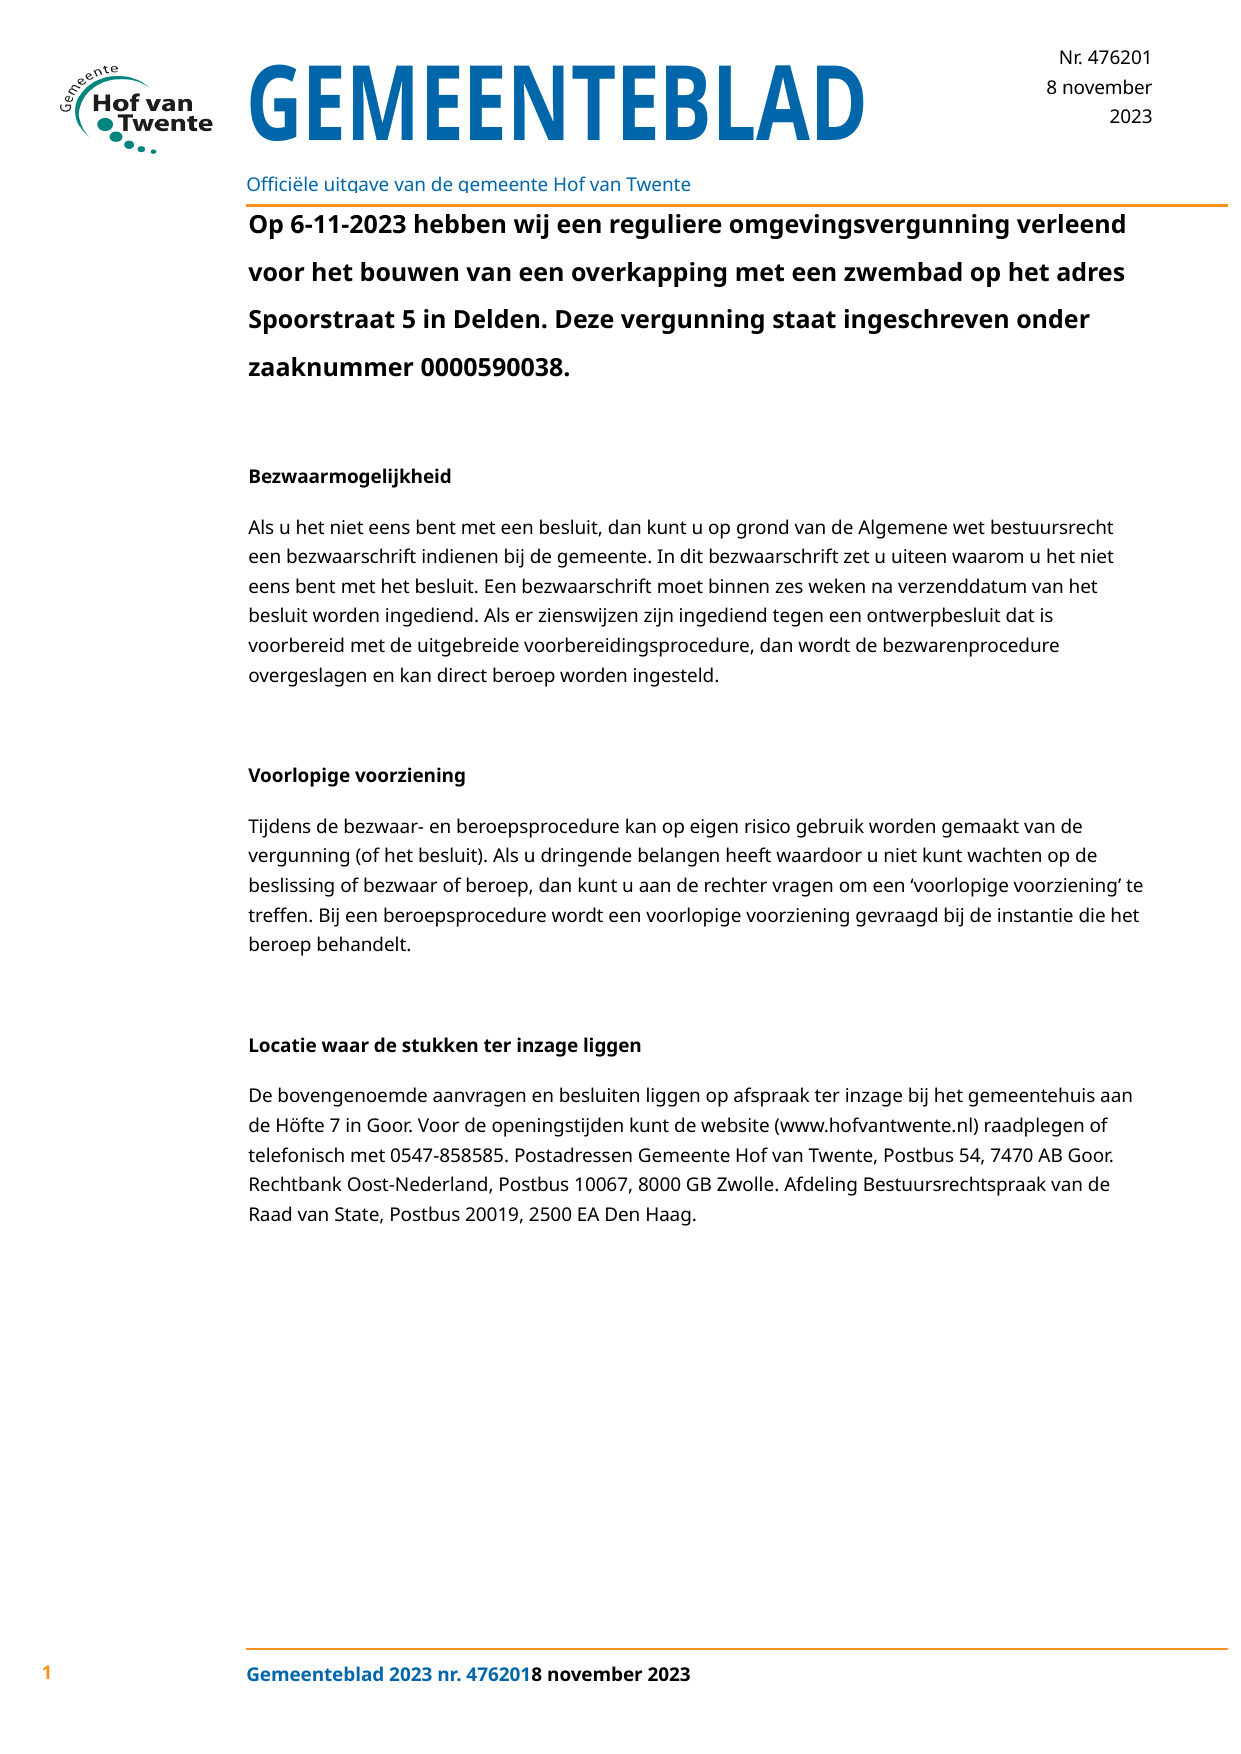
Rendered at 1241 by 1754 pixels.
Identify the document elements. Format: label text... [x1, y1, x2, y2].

text Tijdens de bezwaar- en beroepsprocedure kan op eigen risico gebruik worden gemaakt van de vergunning (of het besluit). Als u dringende belangen heeft waardoor u niet kunt wachten op de beslissing of bezwaar of beroep, dan kunt u aan de rechter vragen om een ‘voorlopige voorziening’ te treffen. Bij een beroepsprocedure wordt een voorlopige voorziening gevraagd bij de instantie die het beroep behandelt. [248, 813, 1152, 957]
text Voorlopige voorziening [248, 763, 1152, 788]
picture [41, 47, 231, 172]
text Als u het niet eens bent met een besluit, dan kunt u op grond van de Algemene wet bestuursrecht een bezwaarschrift indienen bij de gemeente. In dit bezwaarschrift zet u uiteen waarom u het niet eens bent met het besluit. Een bezwaarschrift moet binnen zes weken na verzenddatum van het besluit worden ingediend. Als er zienswijzen zijn ingediend tegen een ontwerpbesluit dat is voorbereid met de uitgebreide voorbereidingsprocedure, dan wordt de bezwarenprocedure overgeslagen en kan direct beroep worden ingesteld. [248, 514, 1152, 688]
text Bezwaarmogelijkheid [248, 463, 1152, 489]
text De bovengenoemde aanvragen en besluiten liggen op afspraak ter inzage bij het gemeentehuis aan de Höfte 7 in Goor. Voor de openingstijden kunt de website (www.hofvantwente.nl) raadplegen of telefonisch met 0547-858585. Postadressen Gemeente Hof van Twente, Postbus 54, 7470 AB Goor. Rechtbank Oost-Nederland, Postbus 10067, 8000 GB Zwolle. Afdeling Bestuursrechtspraak van de Raad van State, Postbus 20019, 2500 EA Den Haag. [248, 1083, 1152, 1227]
text Locatie waar de stukken ter inzage liggen [248, 1032, 1152, 1058]
text Op 6-11-2023 hebben wij een reguliere omgevingsvergunning verleend voor het bouwen van een overkapping met een zwembad op het adres Spoorstraat 5 in Delden. Deze vergunning staat ingeschreven onder zaaknummer 0000590038. [248, 207, 1152, 384]
